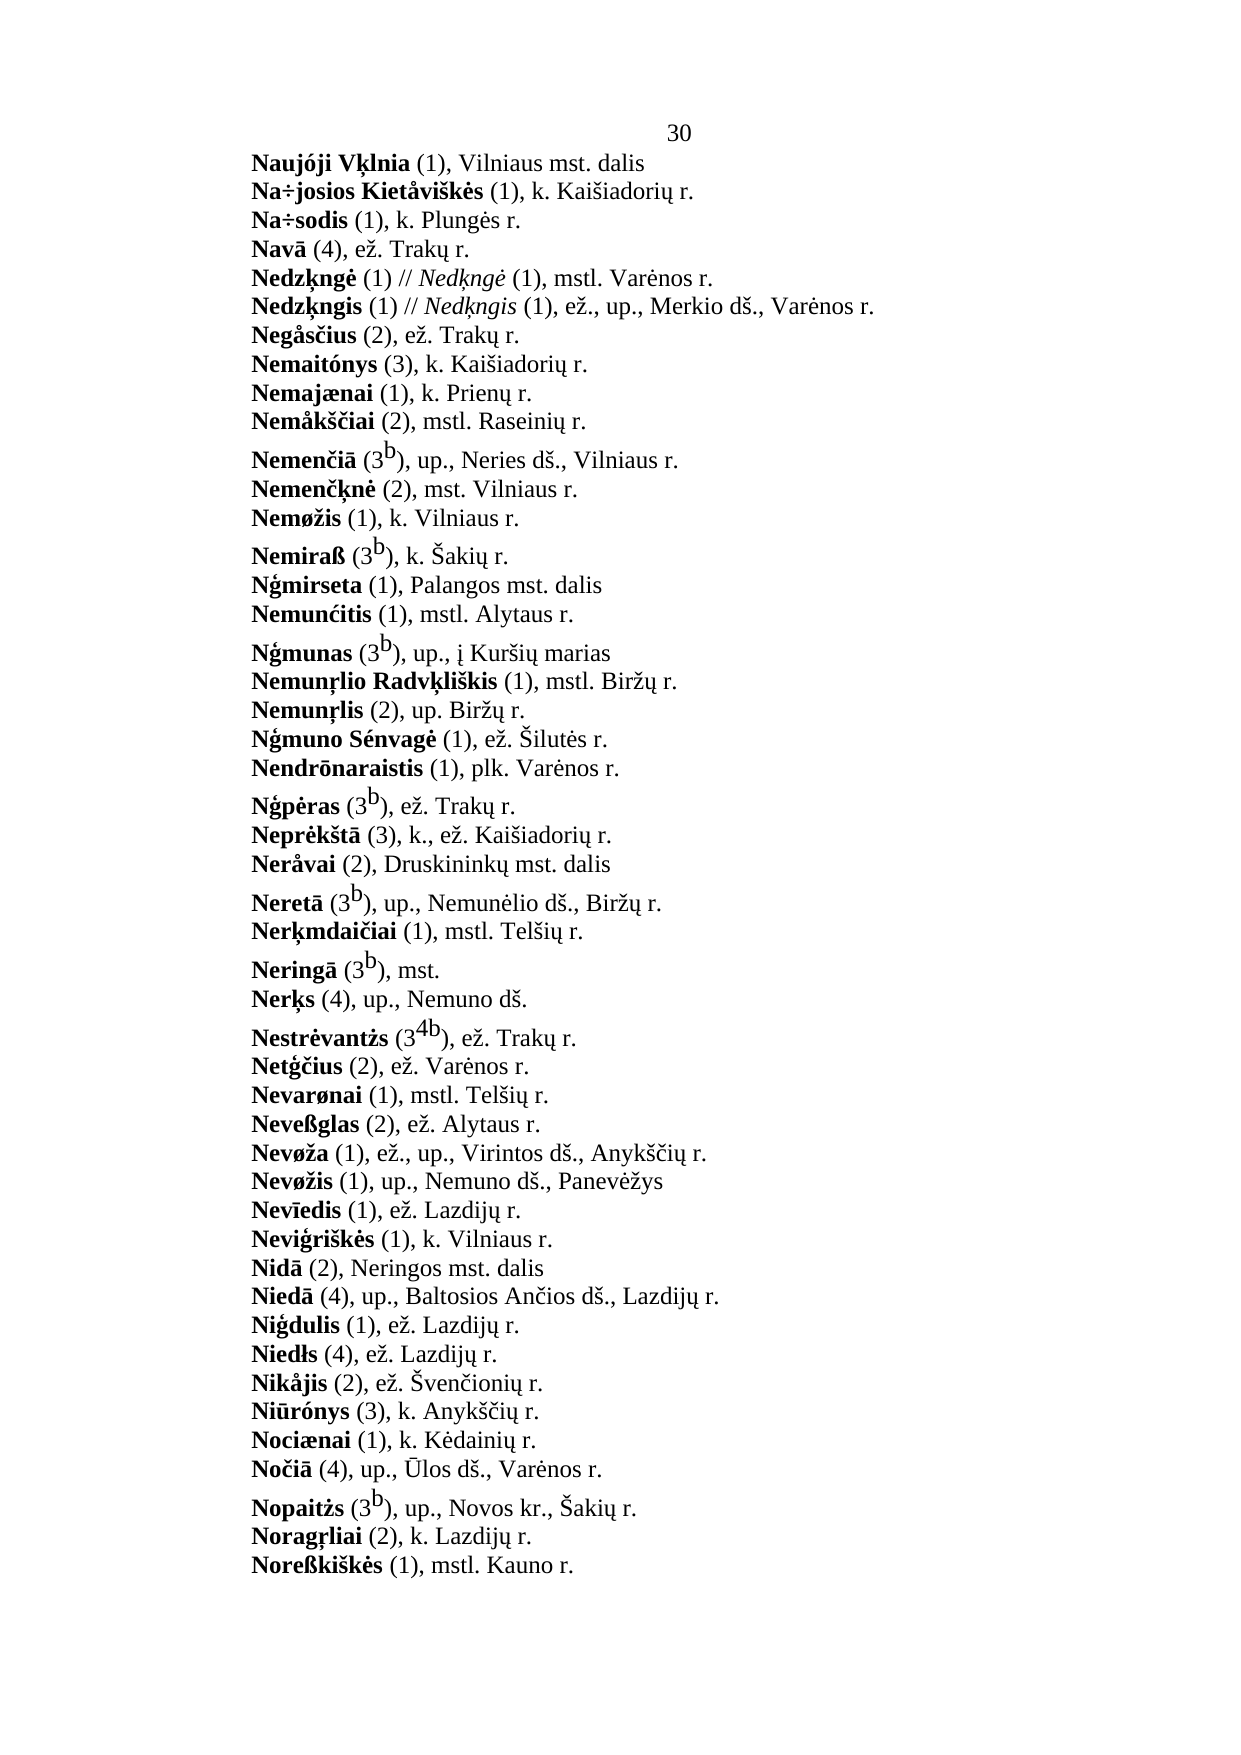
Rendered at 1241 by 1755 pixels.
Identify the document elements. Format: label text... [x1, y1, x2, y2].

text Nendrōnaraistis (1), plk. Varėnos r. [177, 753, 1181, 781]
text Niģdulis (1), ež. Lazdijų r. [177, 1310, 1181, 1339]
text Nģmirseta (1), Palangos mst. dalis [177, 570, 1181, 599]
text Nemenčķnė (2), mst. Vilniaus r. [177, 474, 1181, 503]
text Nemunŗlis (2), up. Biržų r. [177, 695, 1181, 724]
text Nemiraß (3b), k. Šakių r. [177, 531, 1181, 570]
text Nemunćitis (1), mstl. Alytaus r. [177, 599, 1181, 628]
text Noreßkiškės (1), mstl. Kauno r. [177, 1550, 1181, 1579]
text Nevīedis (1), ež. Lazdijų r. [177, 1195, 1181, 1224]
text Neringā (3b), mst. [177, 945, 1181, 984]
text Nemaitónys (3), k. Kaišiadorių r. [177, 349, 1181, 378]
text Navā (4), ež. Trakų r. [177, 234, 1181, 263]
text Nidā (2), Neringos mst. dalis [177, 1253, 1181, 1281]
text Nģmuno Sénvagė (1), ež. Šilutės r. [177, 724, 1181, 753]
text Nopaitżs (3b), up., Novos kr., Šakių r. [177, 1483, 1181, 1521]
text Nočiā (4), up., Ūlos dš., Varėnos r. [177, 1454, 1181, 1483]
text Na÷josios Kietåviškės (1), k. Kaišiadorių r. [177, 176, 1181, 205]
text Neviģriškės (1), k. Vilniaus r. [177, 1224, 1181, 1253]
text Noragŗliai (2), k. Lazdijų r. [177, 1521, 1181, 1550]
text Neprėkštā (3), k., ež. Kaišiadorių r. [177, 820, 1181, 849]
text Nerķs (4), up., Nemuno dš. [177, 984, 1181, 1013]
text Nestrėvantżs (34b), ež. Trakų r. [177, 1013, 1181, 1051]
text Netģčius (2), ež. Varėnos r. [177, 1051, 1181, 1080]
text Nedzķngė (1) // Nedķngė (1), mstl. Varėnos r. [177, 263, 1181, 291]
text Nemajænai (1), k. Prienų r. [177, 378, 1181, 406]
text Nerķmdaičiai (1), mstl. Telšių r. [177, 916, 1181, 945]
text Nevarønai (1), mstl. Telšių r. [177, 1080, 1181, 1109]
text Niedā (4), up., Baltosios Ančios dš., Lazdijų r. [177, 1281, 1181, 1310]
text Niūrónys (3), k. Anykščių r. [177, 1396, 1181, 1425]
text Nemunŗlio Radvķliškis (1), mstl. Biržų r. [177, 666, 1181, 695]
text Nevøžis (1), up., Nemuno dš., Panevėžys [177, 1166, 1181, 1195]
text Nemøžis (1), k. Vilniaus r. [177, 503, 1181, 531]
text Nģpėras (3b), ež. Trakų r. [177, 781, 1181, 820]
text Neråvai (2), Druskininkų mst. dalis [177, 849, 1181, 878]
text Naujóji Vķlnia (1), Vilniaus mst. dalis [177, 148, 1181, 176]
text Neveßglas (2), ež. Alytaus r. [177, 1109, 1181, 1138]
text Nemenčiā (3b), up., Neries dš., Vilniaus r. [177, 435, 1181, 474]
text Nģmunas (3b), up., į Kuršių marias [177, 628, 1181, 666]
text Nevøža (1), ež., up., Virintos dš., Anykščių r. [177, 1138, 1181, 1166]
text Nedzķngis (1) // Nedķngis (1), ež., up., Merkio dš., Varėnos r. [177, 291, 1181, 320]
text Neretā (3b), up., Nemunėlio dš., Biržų r. [177, 878, 1181, 916]
text Nikåjis (2), ež. Švenčionių r. [177, 1368, 1181, 1396]
text Negåsčius (2), ež. Trakų r. [177, 320, 1181, 349]
text Nemåkščiai (2), mstl. Raseinių r. [177, 406, 1181, 435]
text Na÷sodis (1), k. Plungės r. [177, 205, 1181, 234]
text Nociænai (1), k. Kėdainių r. [177, 1425, 1181, 1454]
text Niedłs (4), ež. Lazdijų r. [177, 1339, 1181, 1368]
